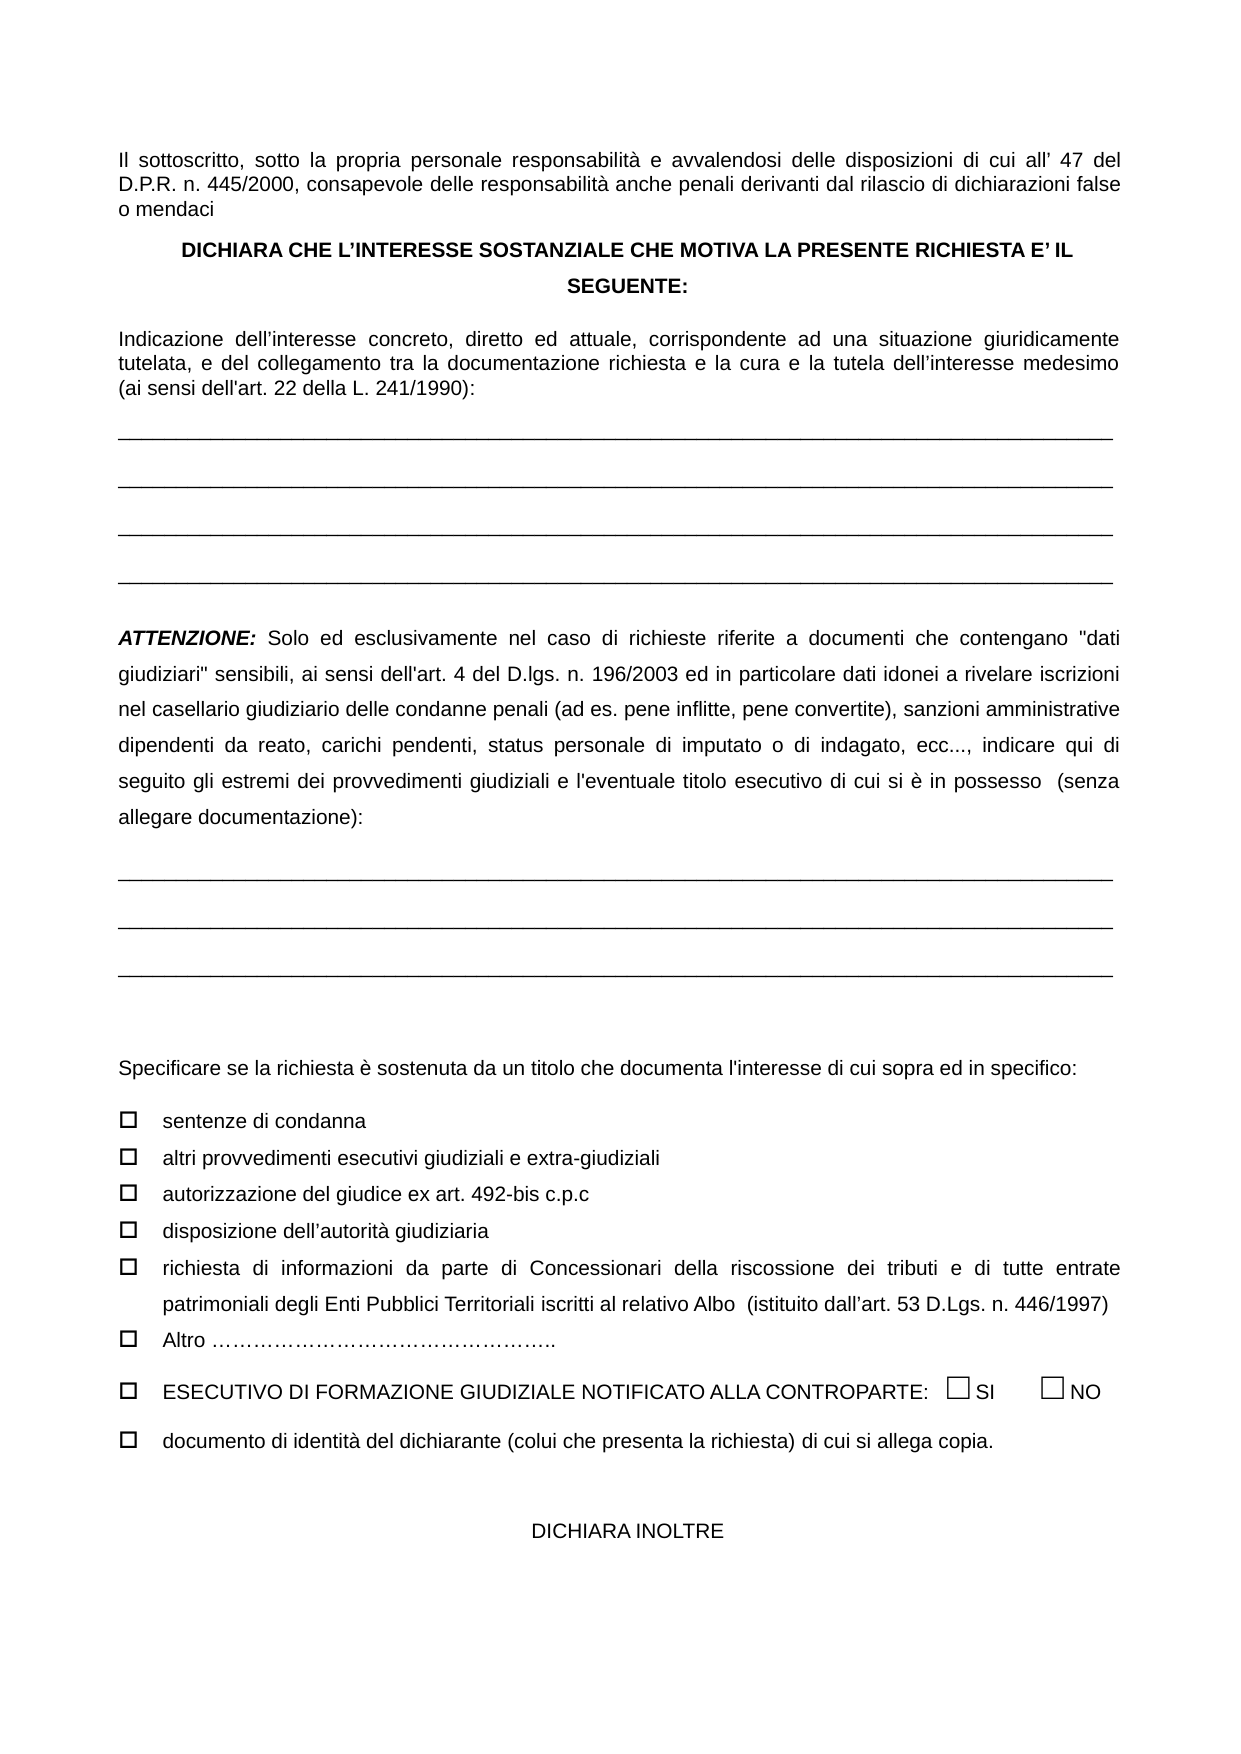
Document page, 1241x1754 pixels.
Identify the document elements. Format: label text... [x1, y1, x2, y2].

list altri provvedimenti esecutivi giudiziali e extra-giudiziali [118, 1146, 1137, 1170]
list ESECUTIVO DI FORMAZIONE GIUDIZIALE NOTIFICATO ALLA CONTROPARTE: □ SI □ NO [118, 1364, 1137, 1408]
list autorizzazione del giudice ex art. 492-bis c.p.c [118, 1182, 1137, 1207]
list disposizione dell’autorità giudiziaria [118, 1219, 1137, 1243]
text DICHIARA CHE L’INTERESSE SOSTANZIALE CHE MOTIVA LA PRESENTE RICHIESTA E’ IL SEGUENTE: [118, 238, 1137, 298]
text ________________________________________________________________________________________________________________________________________________________________________________________________________________________________________________________________________________________________________________________________________________________ [118, 417, 1120, 585]
text Indicazione dell’interesse concreto, diretto ed attuale, corrispondente ad una situazione giuridicamente tutelata, e del collegamento tra la documentazione richiesta e la cura e la tutela dell’interesse medesimo (ai sensi dell'art. 22 della L. 241/1990): [118, 327, 1120, 400]
text __________________________________________________________________________________________________________________________________________________________________________________________________________________________________________________________________ [118, 858, 1120, 977]
list documento di identità del dichiarante (colui che presenta la richiesta) di cui si allega copia. [118, 1429, 1137, 1454]
list richiesta di informazioni da parte di Concessionari della riscossione dei tributi e di tutte entrate patrimoniali degli Enti Pubblici Territoriali iscritti al relativo Albo (istituito dall’art. 53 D.Lgs. n. 446/1997) [118, 1256, 1122, 1316]
text Il sottoscritto, sotto la propria personale responsabilità e avvalendosi delle disposizioni di cui all’ 47 del D.P.R. n. 445/2000, consapevole delle responsabilità anche penali derivanti dal rilascio di dichiarazioni false o mendaci [118, 148, 1122, 221]
text ATTENZIONE: Solo ed esclusivamente nel caso di richieste riferite a documenti che contengano "dati giudiziari" sensibili, ai sensi dell'art. 4 del D.lgs. n. 196/2003 ed in particolare dati idonei a rivelare iscrizioni nel casellario giudiziario delle condanne penali (ad es. pene inflitte, pene convertite), sanzioni amministrative dipendenti da reato, carichi pendenti, status personale di imputato o di indagato, ecc..., indicare qui di seguito gli estremi dei provvedimenti giudiziali e l'eventuale titolo esecutivo di cui si è in possesso (senza allegare documentazione): [118, 625, 1122, 829]
list sentenze di condanna [118, 1109, 1137, 1133]
text DICHIARA INOLTRE [118, 1518, 1137, 1542]
list Altro ………………………………………….. [118, 1328, 1137, 1352]
text Specificare se la richiesta è sostenuta da un titolo che documenta l'interesse di cui sopra ed in specifico: [118, 1056, 1137, 1080]
